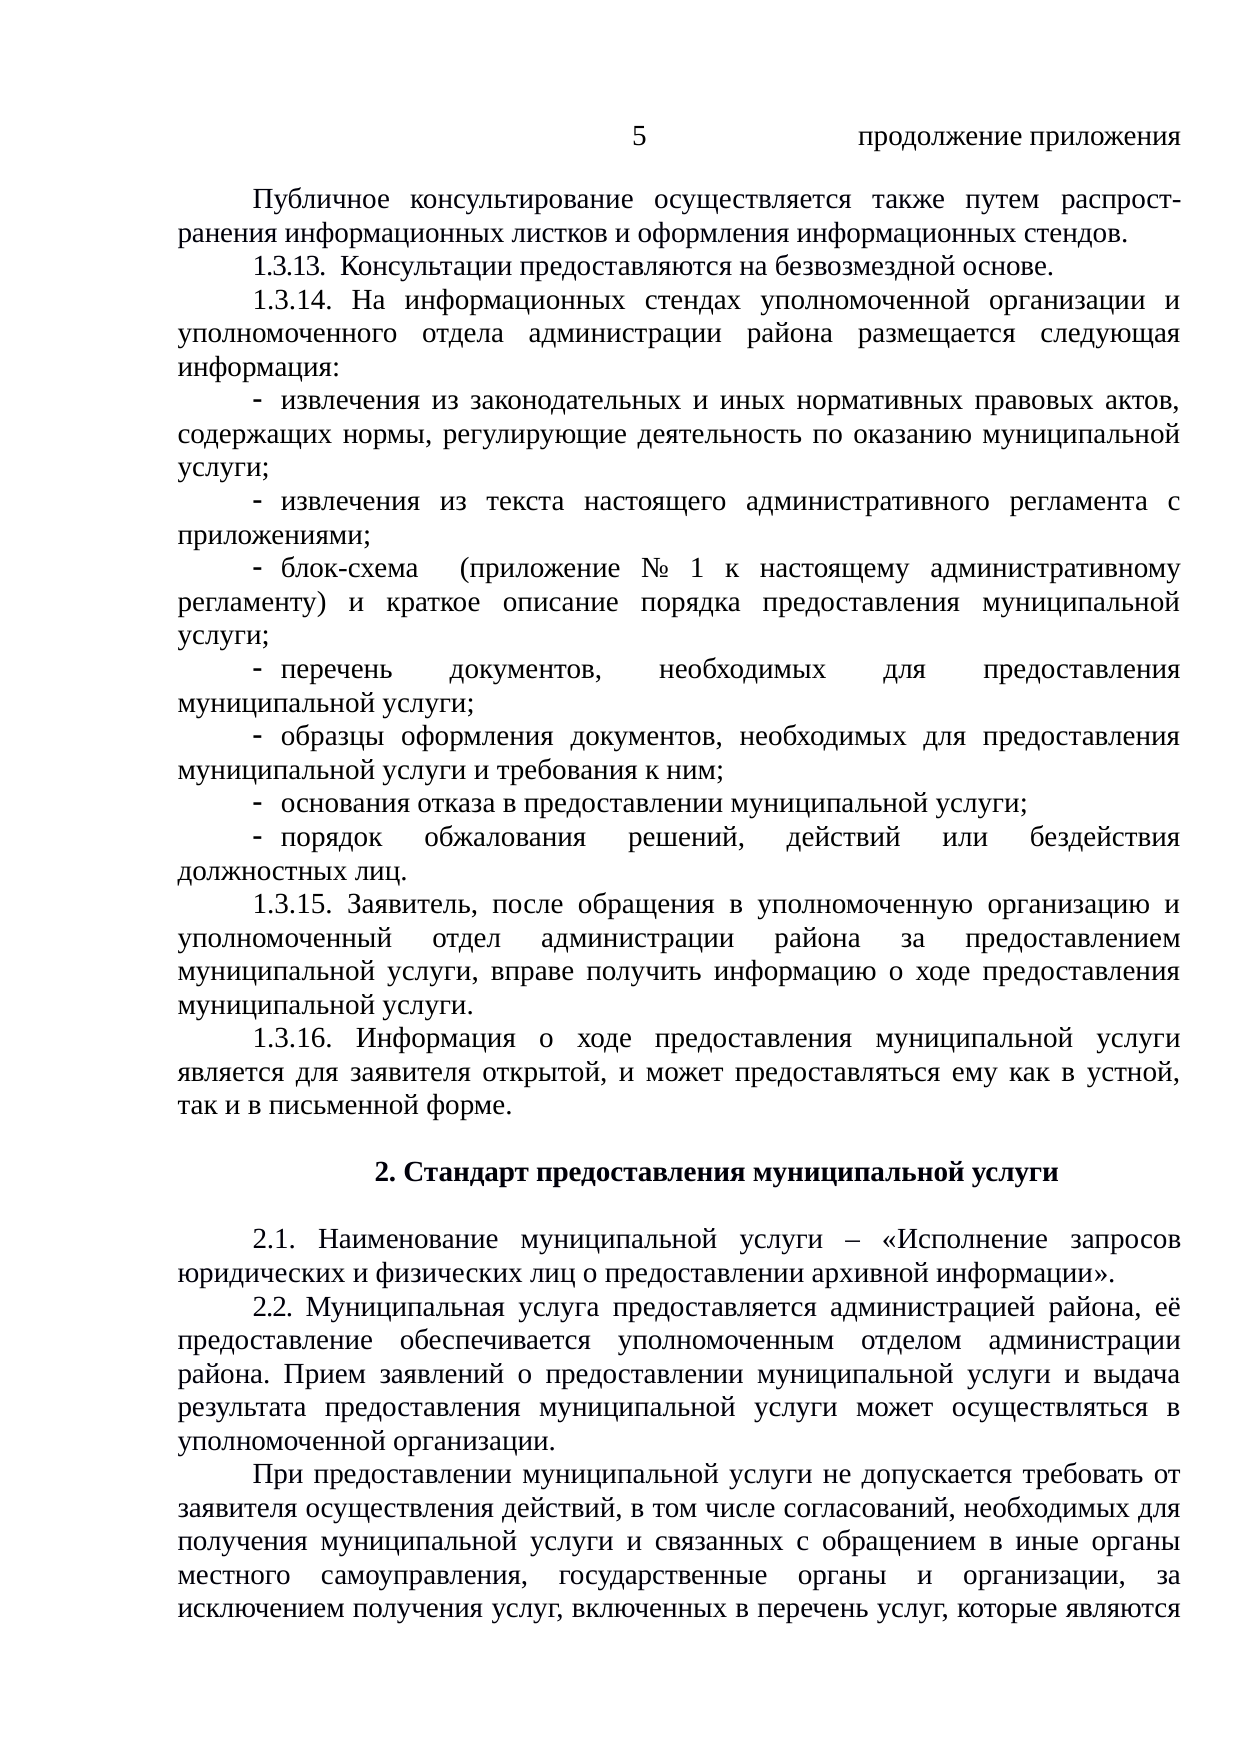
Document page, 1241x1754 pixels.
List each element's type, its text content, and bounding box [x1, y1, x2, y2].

text 1.3.14. На информационных стендах уполномоченной организации и уполномоченного отдела администрации района размещается следующая информация: [177, 282, 1181, 382]
text 2.1. Наименование муниципальной услуги – «Исполнение запросов юридических и физических лиц о предоставлении архивной информации». [177, 1222, 1181, 1289]
list блок-схема (приложение № 1 к настоящему административному регламенту) и краткое описание порядка предоставления муниципальной услуги; [177, 550, 1181, 651]
list порядок обжалования решений, действий или бездействия должностных лиц. [177, 819, 1181, 886]
text 2.2. Муниципальная услуга предоставляется администрацией района, её предоставление обеспечивается уполномоченным отделом администрации района. Прием заявлений о предоставлении муниципальной услуги и выдача результата предоставления муниципальной услуги может осуществляться в уполномоченной организации. [177, 1289, 1181, 1456]
text 1.3.15. Заявитель, после обращения в уполномоченную организацию и уполномоченный отдел администрации района за предоставлением муниципальной услуги, вправе получить информацию о ходе предоставления муниципальной услуги. [177, 886, 1181, 1020]
list извлечения из текста настоящего административного регламента с приложениями; [177, 483, 1181, 550]
list образцы оформления документов, необходимых для предоставления муниципальной услуги и требования к ним; [177, 718, 1181, 785]
list перечень документов, необходимых для предоставления муниципальной услуги; [177, 651, 1181, 718]
text 1.3.16. Информация о ходе предоставления муниципальной услуги является для заявителя открытой, и может предоставляться ему как в устной, так и в письменной форме. [177, 1020, 1181, 1121]
list основания отказа в предоставлении муниципальной услуги; [177, 785, 1181, 819]
text 1.3.13. Консультации предоставляются на безвозмездной основе. [177, 248, 1181, 282]
text Публичное консультирование осуществляется также путем распрост-ранения информационных листков и оформления информационных стендов. [177, 181, 1181, 248]
list извлечения из законодательных и иных нормативных правовых актов, содержащих нормы, регулирующие деятельность по оказанию муниципальной услуги; [177, 382, 1181, 483]
text При предоставлении муниципальной услуги не допускается требовать от заявителя осуществления действий, в том числе согласований, необходимых для получения муниципальной услуги и связанных с обращением в иные органы местного самоуправления, государственные органы и организации, за исключением получения услуг, включенных в перечень услуг, которые являются [177, 1456, 1181, 1624]
text 2. Стандарт предоставления муниципальной услуги [177, 1154, 1181, 1188]
